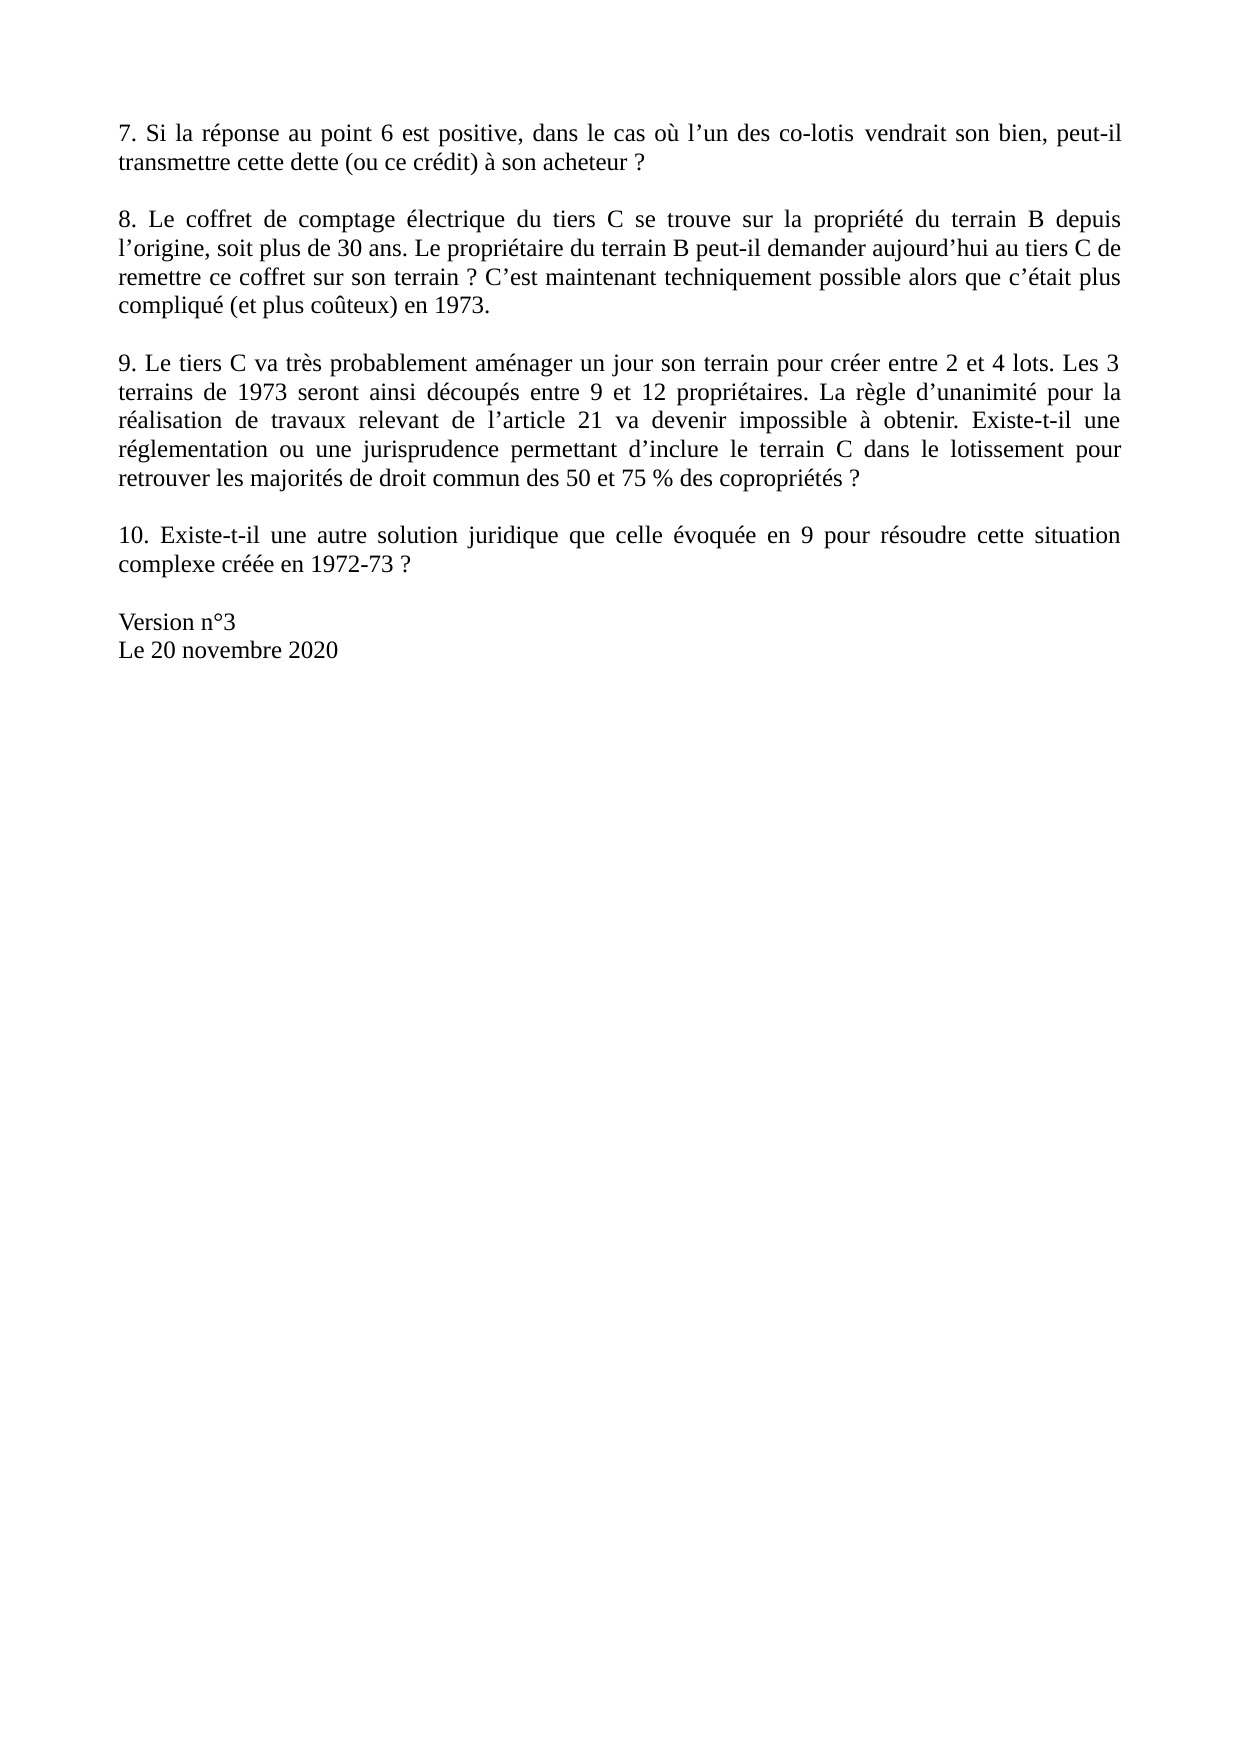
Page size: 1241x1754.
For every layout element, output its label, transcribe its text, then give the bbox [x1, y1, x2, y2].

text Le 20 novembre 2020 [118, 636, 1122, 664]
text 10. Existe-t-il une autre solution juridique que celle évoquée en 9 pour résoudre cette situation complexe créée en 1972-73 ? [118, 521, 1122, 578]
text 8. Le coffret de comptage électrique du tiers C se trouve sur la propriété du terrain B depuis l’origine, soit plus de 30 ans. Le propriétaire du terrain B peut-il demander aujourd’hui au tiers C de remettre ce coffret sur son terrain ? C’est maintenant techniquement possible alors que c’était plus compliqué (et plus coûteux) en 1973. [118, 204, 1122, 319]
text 9. Le tiers C va très probablement aménager un jour son terrain pour créer entre 2 et 4 lots. Les 3 terrains de 1973 seront ainsi découpés entre 9 et 12 propriétaires. La règle d’unanimité pour la réalisation de travaux relevant de l’article 21 va devenir impossible à obtenir. Existe-t-il une réglementation ou une jurisprudence permettant d’inclure le terrain C dans le lotissement pour retrouver les majorités de droit commun des 50 et 75 % des copropriétés ? [118, 348, 1122, 492]
text 7. Si la réponse au point 6 est positive, dans le cas où l’un des co-lotis vendrait son bien, peut-il transmettre cette dette (ou ce crédit) à son acheteur ? [118, 118, 1122, 176]
text Version n°3 [118, 607, 1122, 636]
